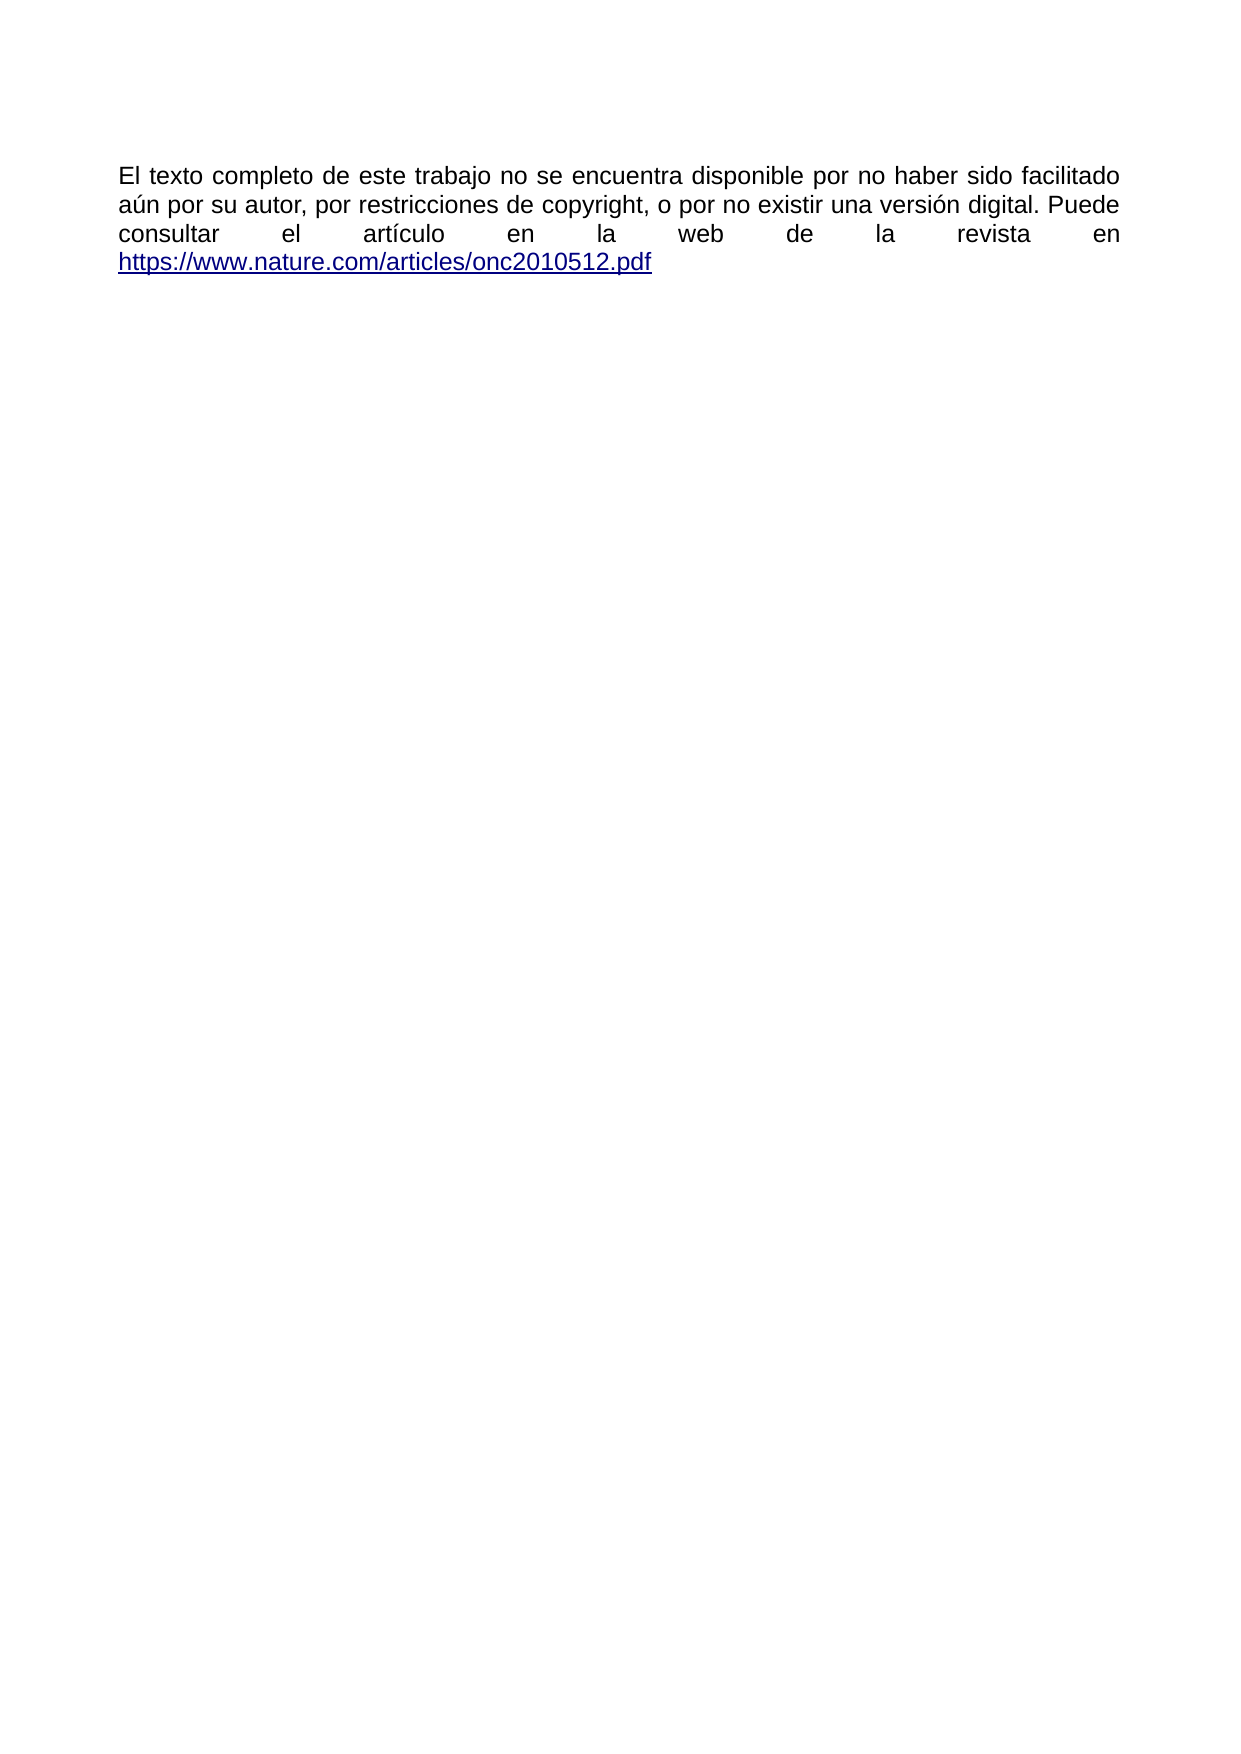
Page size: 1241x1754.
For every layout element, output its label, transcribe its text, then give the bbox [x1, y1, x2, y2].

text El texto completo de este trabajo no se encuentra disponible por no haber sido facilitado aún por su autor, por restricciones de copyright, o por no existir una versión digital. Puede consultar el artículo en la web de la revista en https://www.nature.com/articles/onc2010512.pdf [118, 161, 1122, 276]
